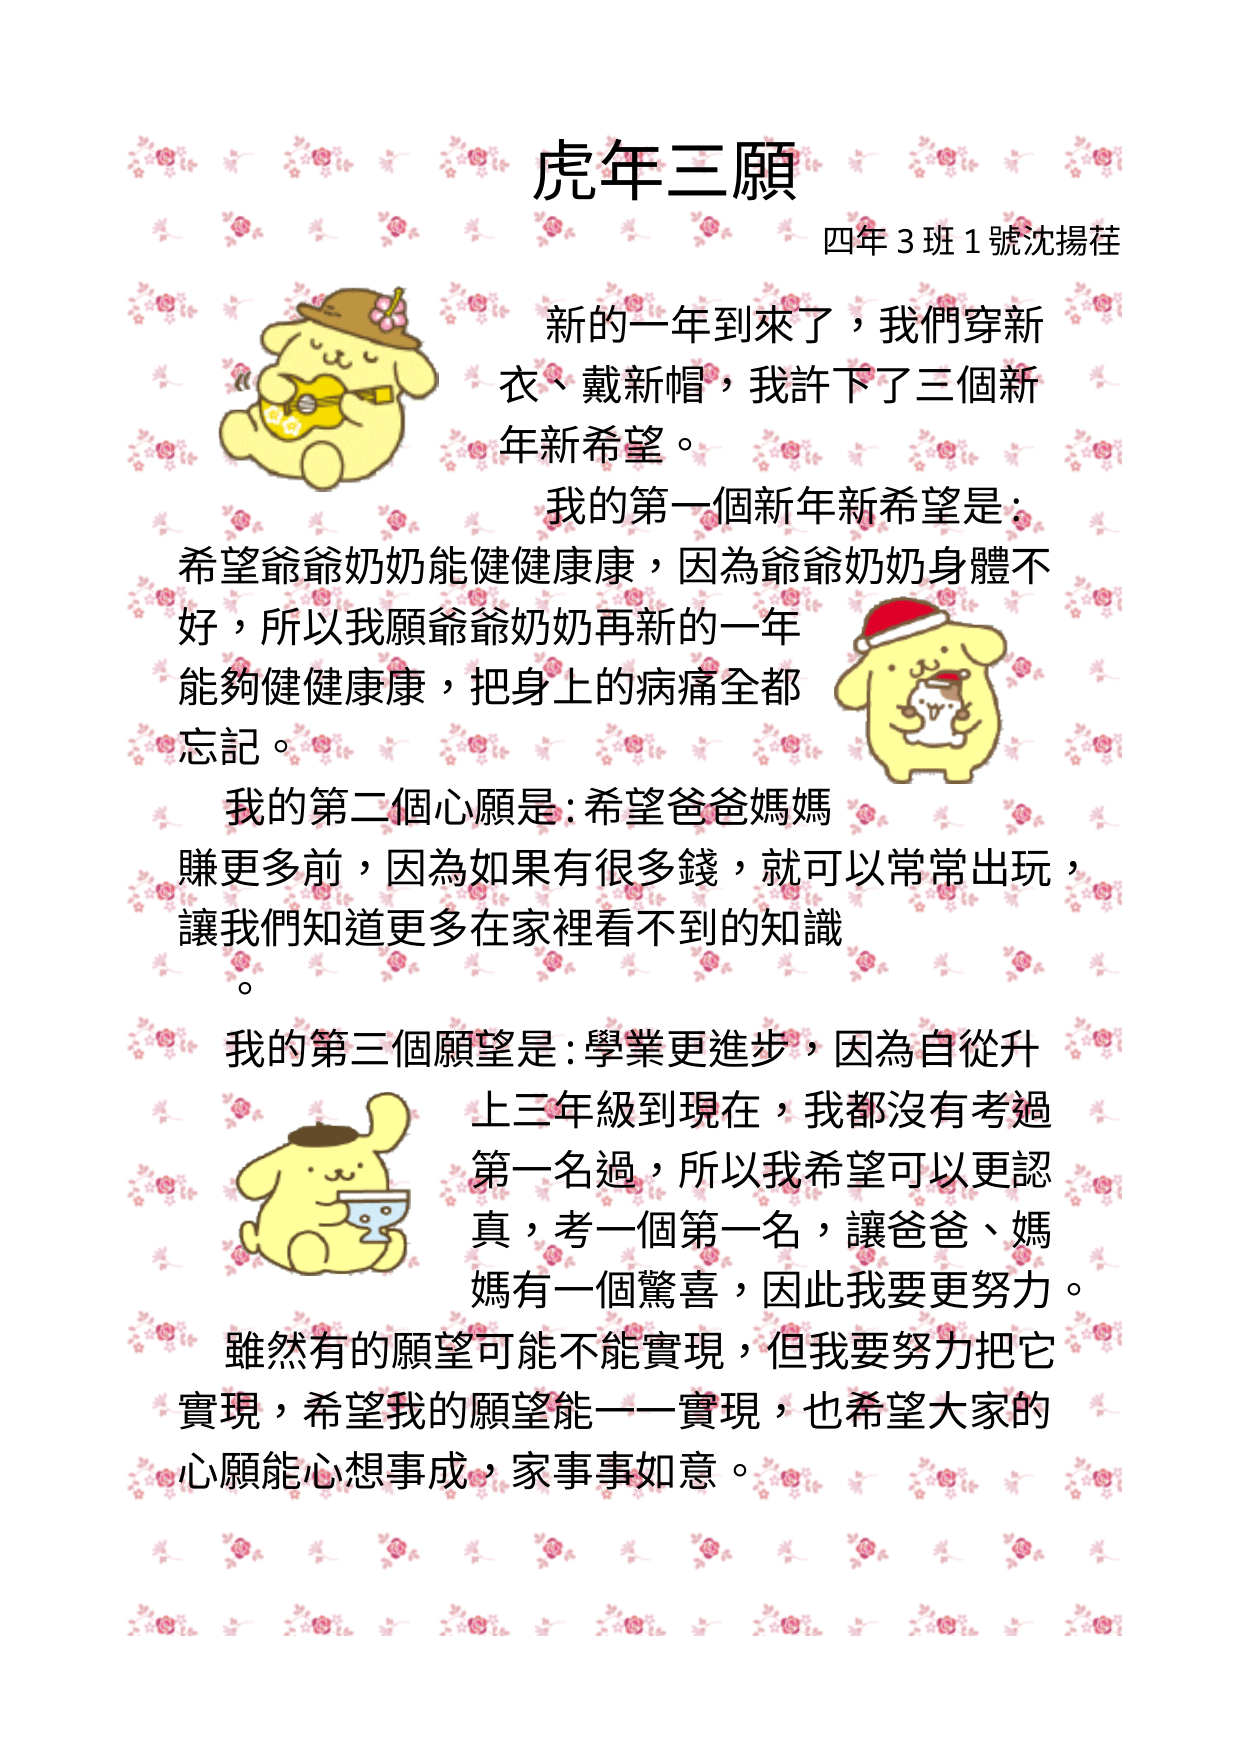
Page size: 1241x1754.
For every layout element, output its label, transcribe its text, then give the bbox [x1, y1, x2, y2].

text 我的第三個願望是:學業更進步，因為自從升上三年級到現在，我都沒有考過第一名過，所以我希望可以更認真，考一個第一名，讓爸爸、媽媽有一個驚喜，因此我要更努力。 [177, 1016, 1063, 1318]
text 虎年三願 [118, 118, 1122, 215]
text 我的第一個新年新希望是:希望爺爺奶奶能健健康康，因為爺爺奶奶身體不好，所以我願爺爺奶奶再新的一年能夠健健康康，把身上的病痛全都忘記。 [177, 473, 1063, 774]
text 四年3班1號沈揚荏 [118, 215, 1122, 263]
text 我的第二個心願是:希望爸爸媽媽賺更多前，因為如果有很多錢，就可以常常出玩，讓我們知道更多在家裡看不到的知識 [177, 774, 1063, 956]
text 新的一年到來了，我們穿新衣、戴新帽，我許下了三個新年新希望。 [439, 292, 1063, 473]
text [177, 292, 218, 473]
picture [118, 263, 1122, 1636]
text 雖然有的願望可能不能實現，但我要努力把它實現，希望我的願望能一一實現，也希望大家的心願能心想事成，家事事如意。 [177, 1318, 1063, 1499]
text 。 [177, 956, 1063, 1016]
